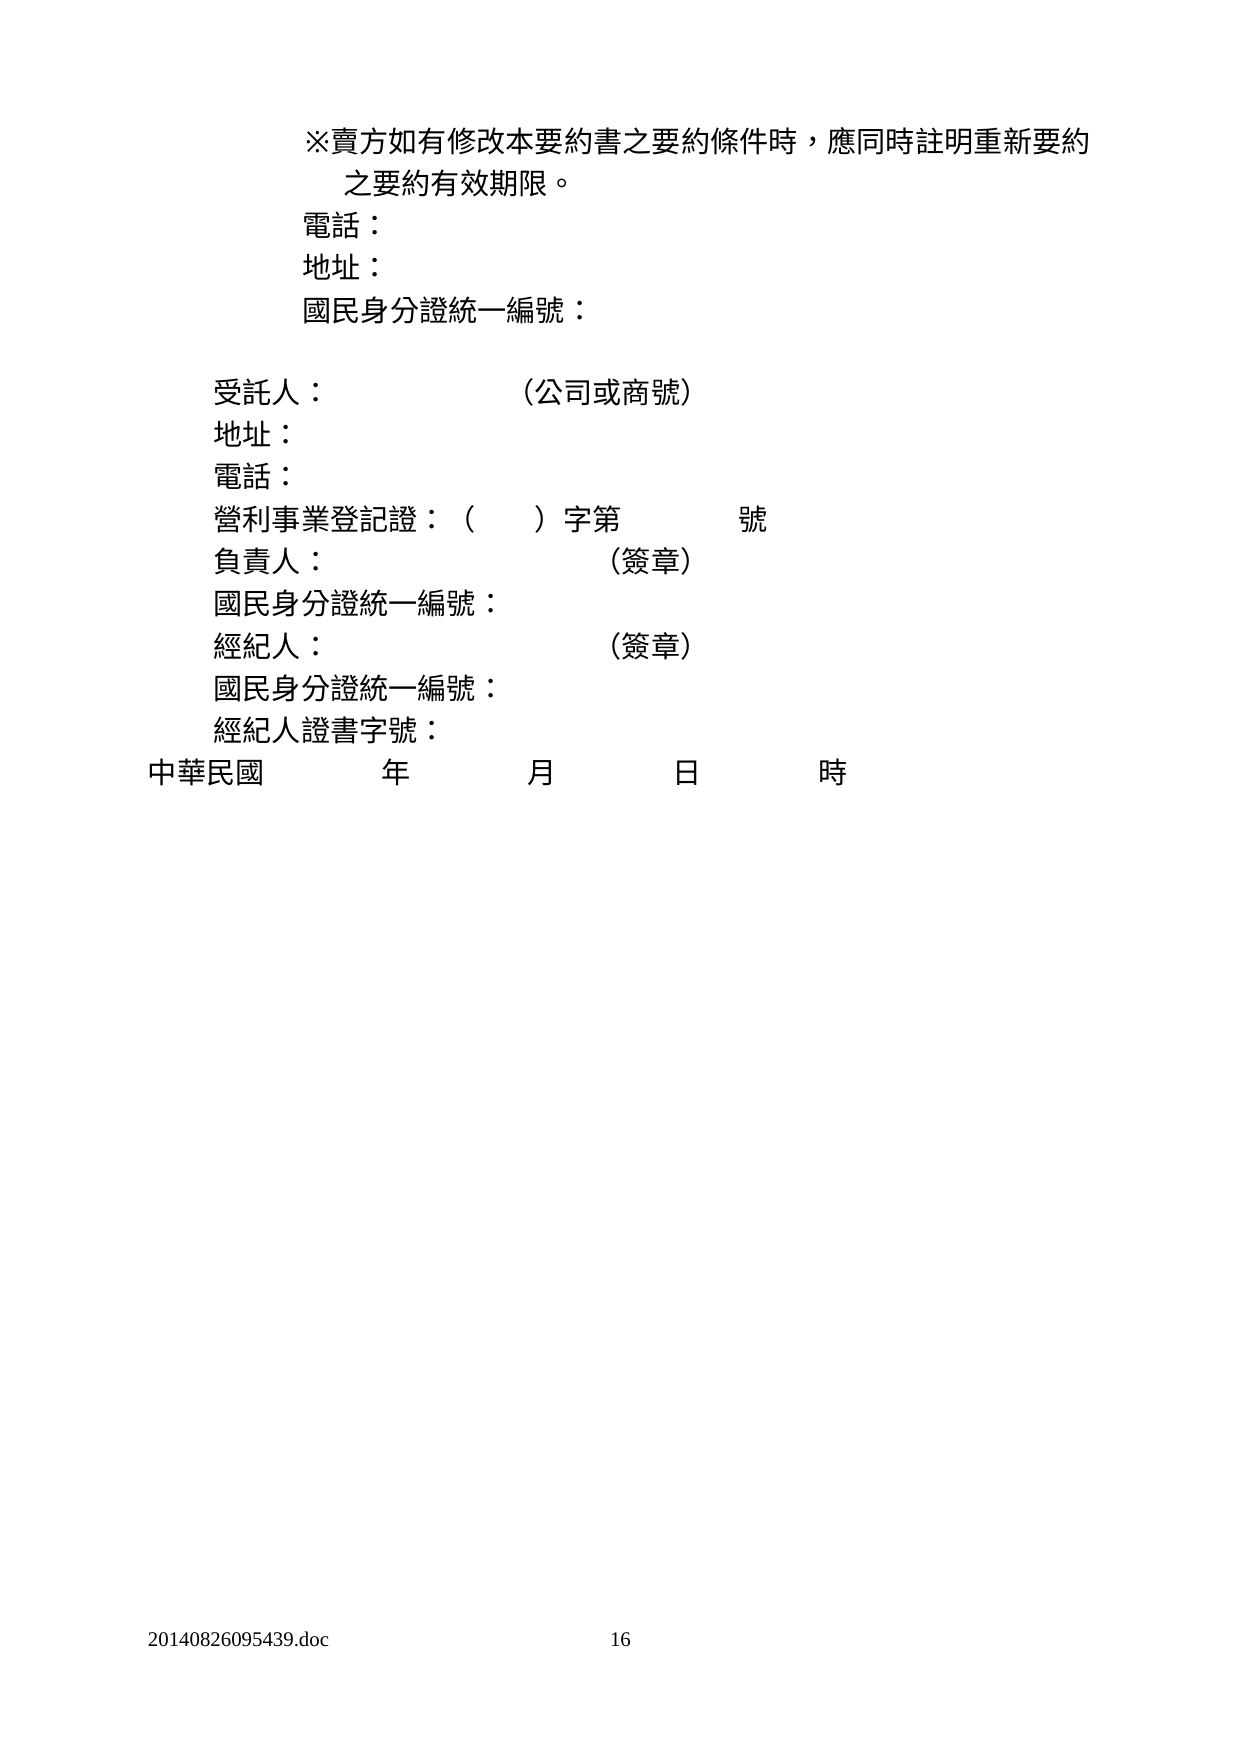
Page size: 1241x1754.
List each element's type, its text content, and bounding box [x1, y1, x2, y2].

text 國民身分證統一編號： [213, 581, 1092, 623]
text 國民身分證統一編號： [148, 287, 1092, 330]
text ※賣方如有修改本要約書之要約條件時，應同時註明重新要約之要約有效期限。 [305, 118, 1092, 203]
text 地址： [148, 245, 1092, 287]
text 經紀人： （簽章） [213, 623, 1092, 665]
text 中華民國 年 月 日 時 [148, 750, 1092, 792]
text 電話： [148, 203, 1092, 245]
text 負責人： （簽章） [213, 538, 1092, 581]
text 受託人： （公司或商號） [213, 369, 1092, 412]
text 營利事業登記證：（ ）字第 號 [213, 496, 1092, 538]
text 地址： [213, 412, 1092, 454]
text 電話： [213, 454, 1092, 496]
text 經紀人證書字號： [213, 708, 1092, 750]
text 國民身分證統一編號： [213, 665, 1092, 708]
